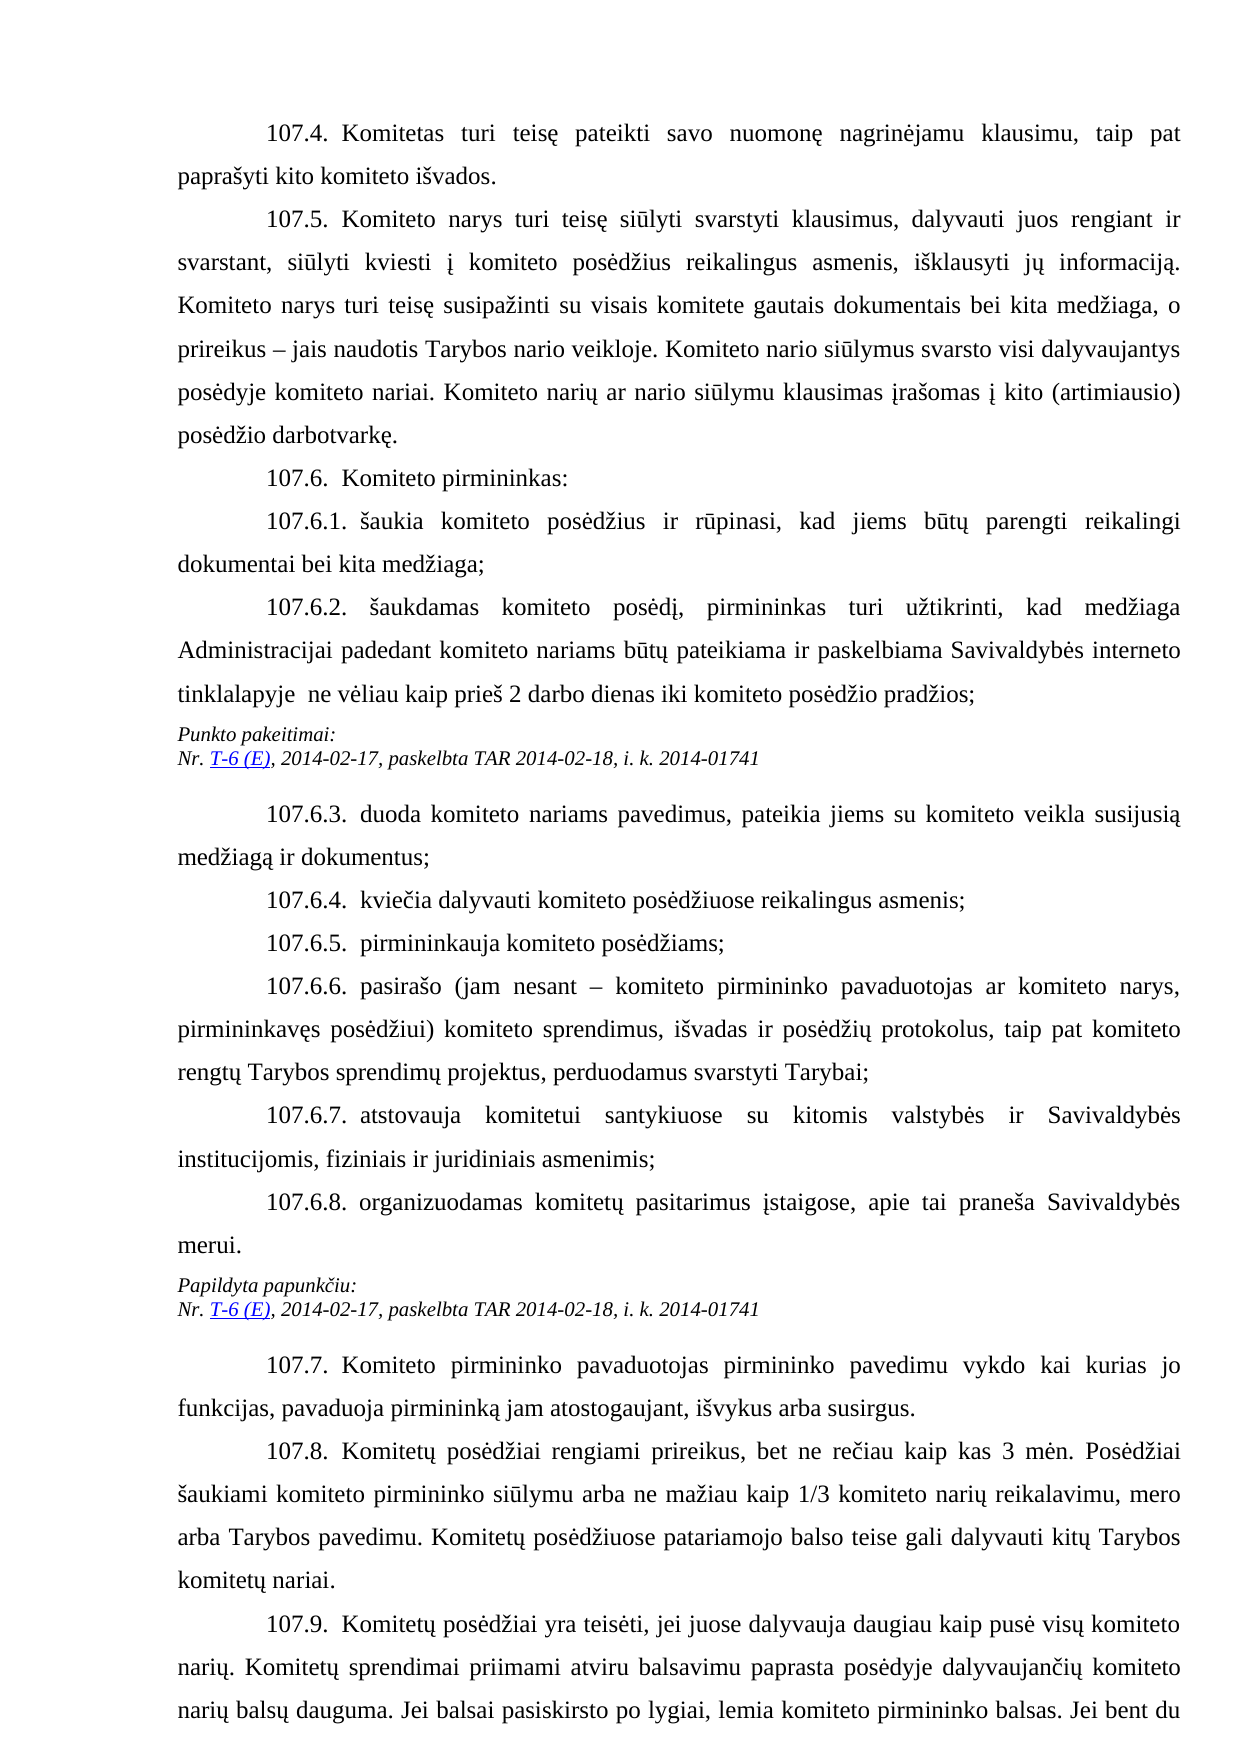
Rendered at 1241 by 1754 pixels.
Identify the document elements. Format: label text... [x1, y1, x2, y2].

text 107.9. Komitetų posėdžiai yra teisėti, jei juose dalyvauja daugiau kaip pusė visų komiteto narių. Komitetų sprendimai priimami atviru balsavimu paprasta posėdyje dalyvaujančių komiteto narių balsų dauguma. Jei balsai pasiskirsto po lygiai, lemia komiteto pirmininko balsas. Jei bent du [177, 1609, 1181, 1724]
text 107.6.5. pirmininkauja komiteto posėdžiams; [177, 928, 1181, 957]
text 107.6.8. organizuodamas komitetų pasitarimus įstaigose, apie tai praneša Savivaldybės merui. [177, 1187, 1181, 1259]
text 107.6.2. šaukdamas komiteto posėdį, pirmininkas turi užtikrinti, kad medžiaga Administracijai padedant komiteto nariams būtų pateikiama ir paskelbiama Savivaldybės interneto tinklalapyje ne vėliau kaip prieš 2 darbo dienas iki komiteto posėdžio pradžios; [177, 592, 1181, 707]
text Nr. T-6 (E), 2014-02-17, paskelbta TAR 2014-02-18, i. k. 2014-01741 [177, 1297, 1181, 1321]
text 107.6.1. šaukia komiteto posėdžius ir rūpinasi, kad jiems būtų parengti reikalingi dokumentai bei kita medžiaga; [177, 506, 1181, 578]
text 107.6. Komiteto pirmininkas: [177, 463, 1181, 492]
text 107.6.4. kviečia dalyvauti komiteto posėdžiuose reikalingus asmenis; [177, 885, 1181, 914]
text Punkto pakeitimai: [177, 722, 1181, 746]
text 107.5. Komiteto narys turi teisę siūlyti svarstyti klausimus, dalyvauti juos rengiant ir svarstant, siūlyti kviesti į komiteto posėdžius reikalingus asmenis, išklausyti jų informaciją. Komiteto narys turi teisę susipažinti su visais komitete gautais dokumentais bei kita medžiaga, o prireikus – jais naudotis Tarybos nario veikloje. Komiteto nario siūlymus svarsto visi dalyvaujantys posėdyje komiteto nariai. Komiteto narių ar nario siūlymu klausimas įrašomas į kito (artimiausio) posėdžio darbotvarkę. [177, 204, 1181, 449]
text 107.6.6. pasirašo (jam nesant – komiteto pirmininko pavaduotojas ar komiteto narys, pirmininkavęs posėdžiui) komiteto sprendimus, išvadas ir posėdžių protokolus, taip pat komiteto rengtų Tarybos sprendimų projektus, perduodamus svarstyti Tarybai; [177, 971, 1181, 1086]
text Papildyta papunkčiu: [177, 1273, 1181, 1297]
text 107.6.3. duoda komiteto nariams pavedimus, pateikia jiems su komiteto veikla susijusią medžiagą ir dokumentus; [177, 799, 1181, 871]
text Nr. T-6 (E), 2014-02-17, paskelbta TAR 2014-02-18, i. k. 2014-01741 [177, 746, 1181, 770]
text 107.8. Komitetų posėdžiai rengiami prireikus, bet ne rečiau kaip kas 3 mėn. Posėdžiai šaukiami komiteto pirmininko siūlymu arba ne mažiau kaip 1/3 komiteto narių reikalavimu, mero arba Tarybos pavedimu. Komitetų posėdžiuose patariamojo balso teise gali dalyvauti kitų Tarybos komitetų nariai. [177, 1436, 1181, 1594]
text 107.7. Komiteto pirmininko pavaduotojas pirmininko pavedimu vykdo kai kurias jo funkcijas, pavaduoja pirmininką jam atostogaujant, išvykus arba susirgus. [177, 1350, 1181, 1422]
text 107.4. Komitetas turi teisę pateikti savo nuomonę nagrinėjamu klausimu, taip pat paprašyti kito komiteto išvados. [177, 118, 1181, 190]
text 107.6.7. atstovauja komitetui santykiuose su kitomis valstybės ir Savivaldybės institucijomis, fiziniais ir juridiniais asmenimis; [177, 1101, 1181, 1172]
